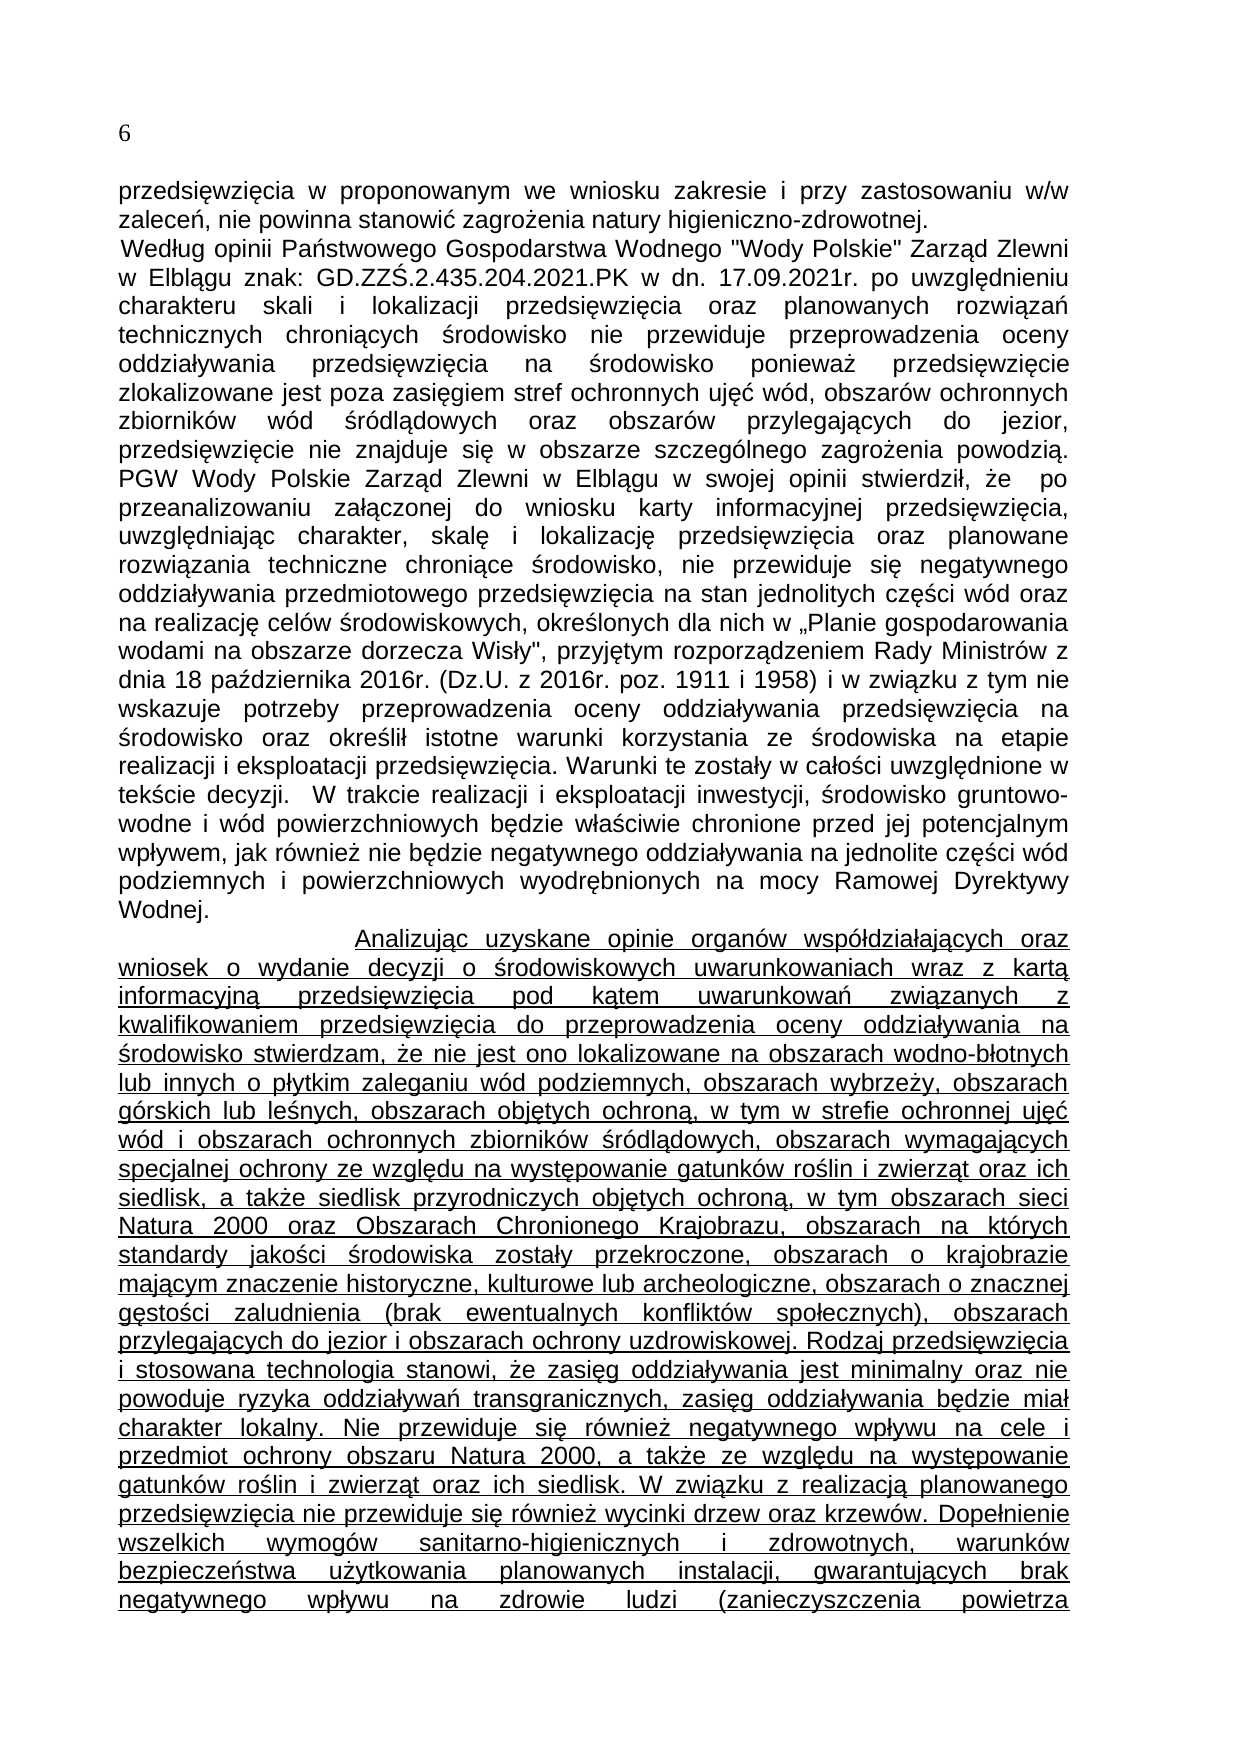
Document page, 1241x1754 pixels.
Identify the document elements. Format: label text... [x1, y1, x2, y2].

text środowisko stwierdzam, że nie jest ono lokalizowane na obszarach wodno-błotnych [118, 1036, 1070, 1064]
text przedsięwzięcia w proponowanym we wniosku zakresie i przy zastosowaniu w/w zaleceń, nie powinna stanowić zagrożenia natury higieniczno-zdrowotnej. Według opinii Państwowego Gospodarstwa Wodnego "Wody Polskie" Zarząd Zlewni w Elblągu znak: GD.ZZŚ.2.435.204.2021.PK w dn. 17.09.2021r. po uwzględnieniu charakteru skali i lokalizacji przedsięwzięcia oraz planowanych rozwiązań technicznych chroniących środowisko nie przewiduje przeprowadzenia oceny oddziaływania przedsięwzięcia na środowisko ponieważ przedsięwzięcie zlokalizowane jest poza zasięgiem stref ochronnych ujęć wód, obszarów ochronnych zbiorników wód śródlądowych oraz obszarów przylegających do jezior, przedsięwzięcie nie znajduje się w obszarze szczególnego zagrożenia powodzią. PGW Wody Polskie Zarząd Zlewni w Elblągu w swojej opinii stwierdził, że po przeanalizowaniu załączonej do wniosku karty informacyjnej przedsięwzięcia, uwzględniając charakter, skalę i lokalizację przedsięwzięcia oraz planowane rozwiązania techniczne chroniące środowisko, nie przewiduje się negatywnego oddziaływania przedmiotowego przedsięwzięcia na stan jednolitych części wód oraz na realizację celów środowiskowych, określonych dla nich w „Planie gospodarowania wodami na obszarze dorzecza Wisły", przyjętym rozporządzeniem Rady Ministrów z dnia 18 października 2016r. (Dz.U. z 2016r. poz. 1911 i 1958) i w związku z tym nie wskazuje potrzeby przeprowadzenia oceny oddziaływania przedsięwzięcia na środowisko oraz określił istotne warunki korzystania ze środowiska na etapie realizacji i eksploatacji przedsięwzięcia. Warunki te zostały w całości uwzględnione w tekście decyzji. W trakcie realizacji i eksploatacji inwestycji, środowisko gruntowo-wodne i wód powierzchniowych będzie właściwie chronione przed jej potencjalnym wpływem, jak również nie będzie negatywnego oddziaływania na jednolite części wód podziemnych i powierzchniowych wyodrębnionych na mocy Ramowej Dyrektywy Wodnej. [118, 176, 1070, 924]
text negatywnego wpływu na zdrowie ludzi (zanieczyszczenia powietrza [118, 1583, 1070, 1610]
text Analizując uzyskane opinie organów współdziałających oraz wniosek o wydanie decyzji o środowiskowych uwarunkowaniach wraz z kartą [118, 924, 1070, 978]
text przedsięwzięcia nie przewiduje się również wycinki drzew oraz krzewów. Dopełnienie [118, 1496, 1070, 1524]
text i stosowana technologia stanowi, że zasięg oddziaływania jest minimalny oraz nie [118, 1353, 1070, 1380]
text charakter lokalny. Nie przewiduje się również negatywnego wpływu na cele i [118, 1410, 1070, 1438]
text wszelkich wymogów sanitarno-higienicznych i zdrowotnych, warunków [118, 1525, 1070, 1553]
text informacyjną przedsięwzięcia pod kątem uwarunkowań związanych z [118, 979, 1070, 1006]
text mającym znaczenie historyczne, kulturowe lub archeologiczne, obszarach o znacznej [118, 1266, 1070, 1294]
text lub innych o płytkim zaleganiu wód podziemnych, obszarach wybrzeży, obszarach górskich lub leśnych, obszarach objętych ochroną, w tym w strefie ochronnej ujęć wód i obszarach ochronnych zbiorników śródlądowych, obszarach wymagających [118, 1065, 1070, 1150]
text siedlisk, a także siedlisk przyrodniczych objętych ochroną, w tym obszarach sieci Natura 2000 oraz Obszarach Chronionego Krajobrazu, obszarach na których [118, 1180, 1070, 1236]
text kwalifikowaniem przedsięwzięcia do przeprowadzenia oceny oddziaływania na [118, 1008, 1070, 1035]
text przylegających do jezior i obszarach ochrony uzdrowiskowej. Rodzaj przedsięwzięcia [118, 1324, 1070, 1351]
text gęstości zaludnienia (brak ewentualnych konfliktów społecznych), obszarach [118, 1295, 1070, 1323]
text gatunków roślin i zwierząt oraz ich siedlisk. W związku z realizacją planowanego [118, 1468, 1070, 1495]
text bezpieczeństwa użytkowania planowanych instalacji, gwarantujących brak [118, 1554, 1070, 1581]
text standardy jakości środowiska zostały przekroczone, obszarach o krajobrazie [118, 1238, 1070, 1265]
text specjalnej ochrony ze względu na występowanie gatunków roślin i zwierząt oraz ich [118, 1151, 1070, 1179]
text powoduje ryzyka oddziaływań transgranicznych, zasięg oddziaływania będzie miał [118, 1381, 1070, 1409]
text przedmiot ochrony obszaru Natura 2000, a także ze względu na występowanie [118, 1439, 1070, 1466]
